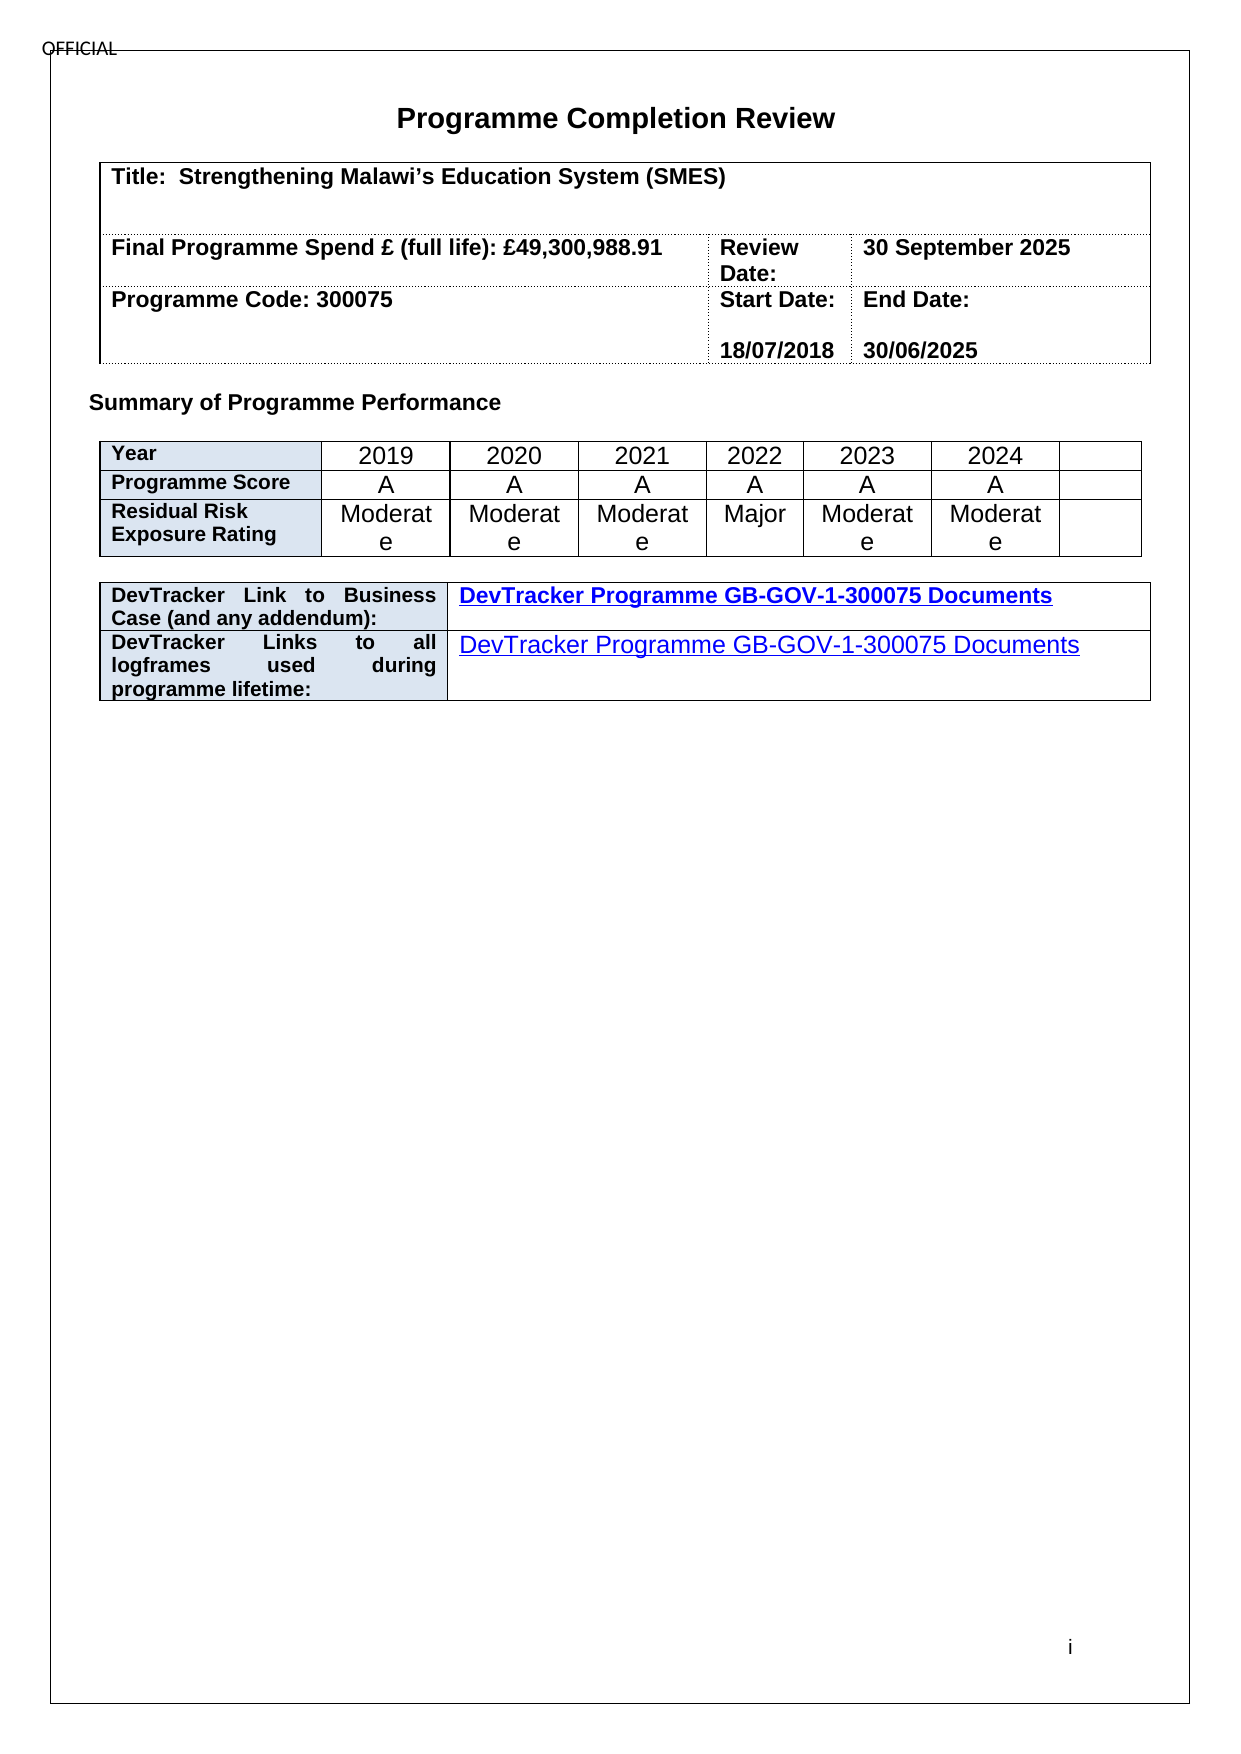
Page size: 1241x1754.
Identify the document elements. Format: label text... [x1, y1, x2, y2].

table_cell End Date: 30/06/2025 [852, 286, 1150, 363]
table_cell A [322, 471, 449, 499]
table_header 2019 [322, 442, 449, 470]
text Programme Completion Review [89, 102, 1152, 134]
table_cell A [579, 471, 706, 499]
table_cell Moderate [451, 500, 578, 556]
table_cell Moderate [804, 500, 931, 556]
table_header 2023 [804, 442, 931, 470]
table_cell A [707, 471, 803, 499]
table_cell Moderate [579, 500, 706, 556]
table_cell Final Programme Spend £ (full life): £49,300,988.91 [101, 234, 708, 286]
table_header 2022 [707, 442, 803, 470]
table_cell DevTracker Programme GB-GOV-1-300075 Documents [448, 631, 1150, 700]
table_header Title: Strengthening Malawi’s Education System (SMES) [101, 163, 1150, 234]
table_header DevTracker Link to Business Case (and any addendum): [101, 583, 447, 630]
table_header 2021 [579, 442, 706, 470]
table_cell Moderate [322, 500, 449, 556]
table_cell [1060, 500, 1141, 556]
table_cell Programme Score [101, 471, 321, 499]
table_cell [1060, 471, 1141, 499]
table_header DevTracker Programme GB-GOV-1-300075 Documents [448, 583, 1150, 630]
table_cell Review Date: [708, 234, 852, 286]
table_cell DevTracker Links to all logframes used during programme lifetime: [101, 631, 447, 700]
table_cell A [451, 471, 578, 499]
table_cell Start Date: 18/07/2018 [708, 286, 852, 363]
table_header [1060, 442, 1141, 470]
table_cell A [804, 471, 931, 499]
table_cell A [932, 471, 1059, 499]
table_cell 30 September 2025 [852, 234, 1150, 286]
table_cell Major [707, 500, 803, 556]
table_header 2024 [932, 442, 1059, 470]
table_cell Moderate [932, 500, 1059, 556]
table_cell Residual Risk Exposure Rating [101, 500, 321, 556]
table_header 2020 [451, 442, 578, 470]
text Summary of Programme Performance [89, 389, 1152, 415]
table_cell Programme Code: 300075 [101, 286, 708, 363]
table_header Year [101, 442, 321, 470]
